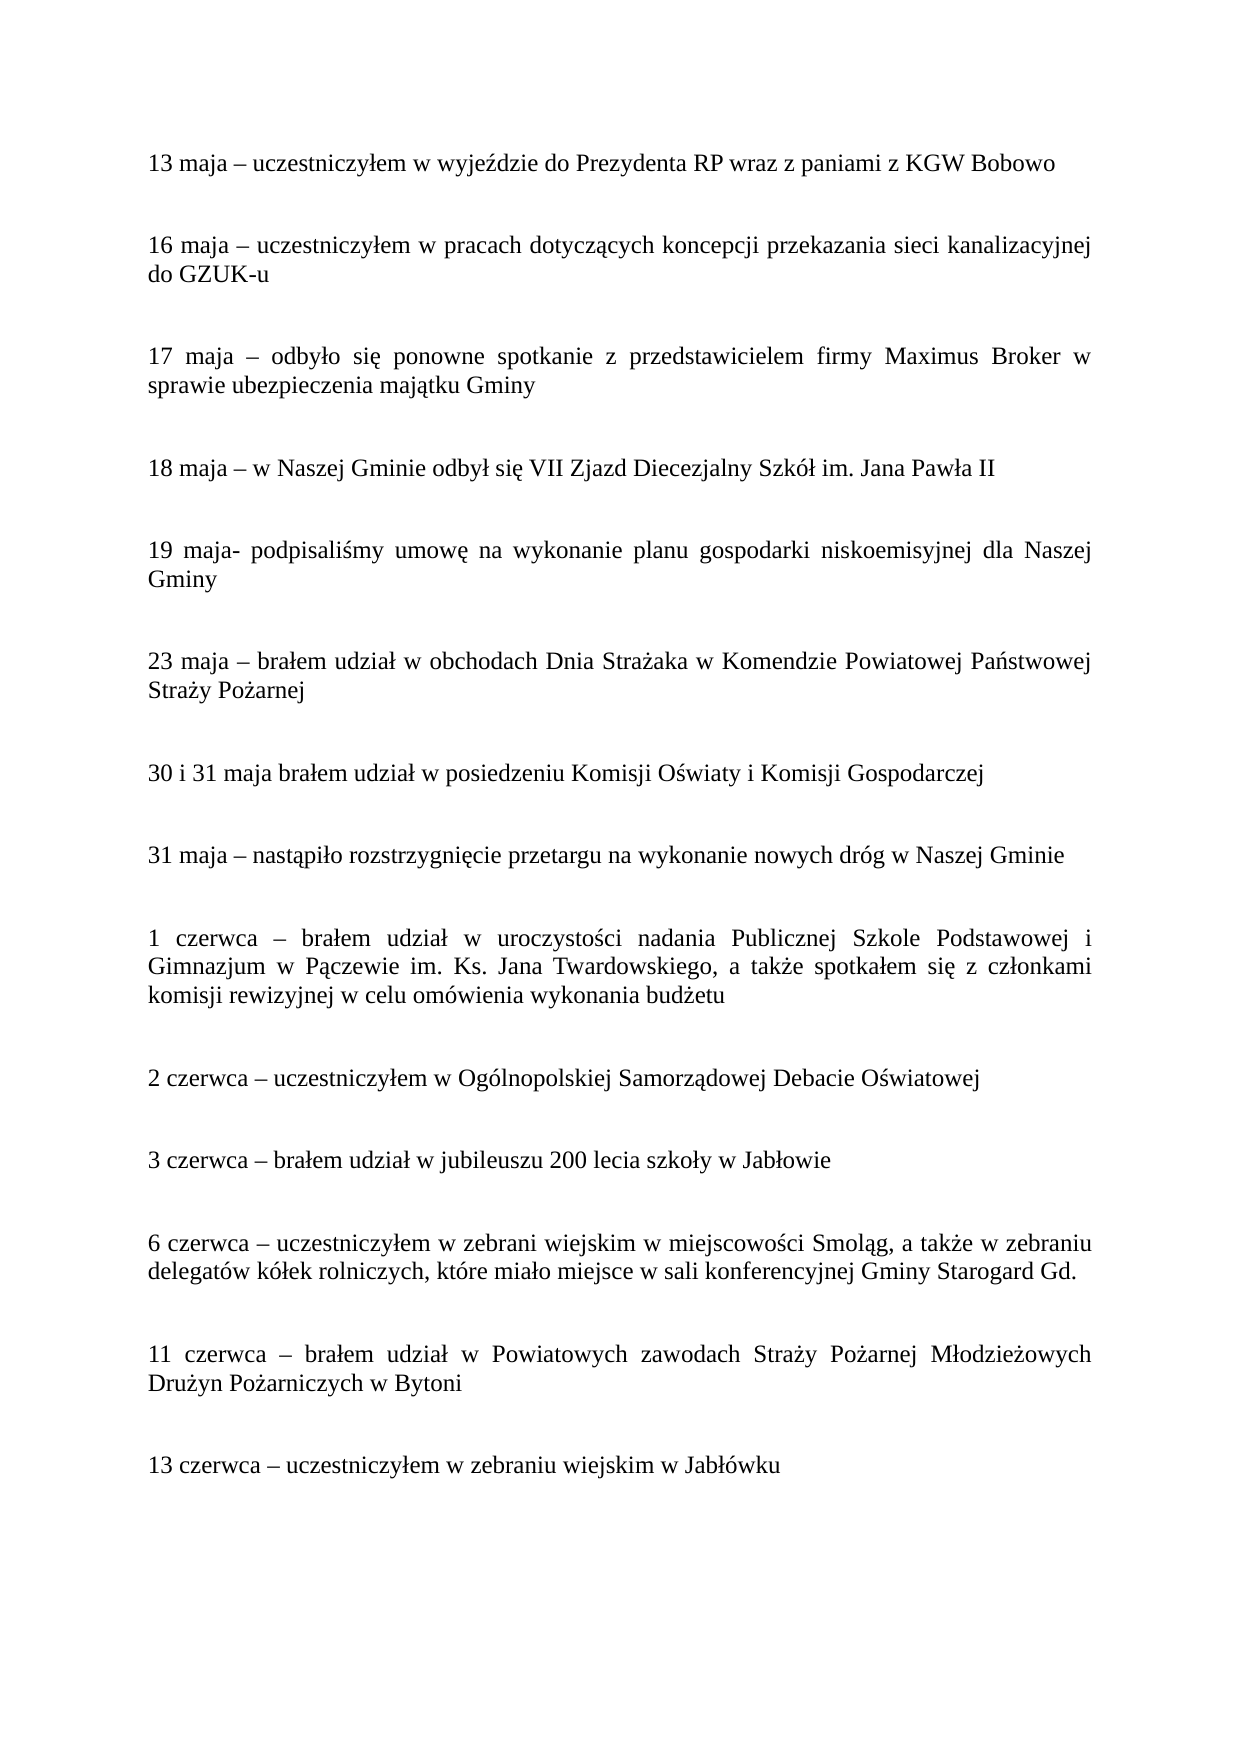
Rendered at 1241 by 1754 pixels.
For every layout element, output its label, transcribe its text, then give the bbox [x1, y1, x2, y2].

text 17 maja – odbyło się ponowne spotkanie z przedstawicielem firmy Maximus Broker w sprawie ubezpieczenia majątku Gminy [148, 341, 1093, 399]
text 3 czerwca – brałem udział w jubileuszu 200 lecia szkoły w Jabłowie [148, 1145, 1093, 1174]
text 2 czerwca – uczestniczyłem w Ogólnopolskiej Samorządowej Debacie Oświatowej [148, 1063, 1093, 1091]
text 13 maja – uczestniczyłem w wyjeździe do Prezydenta RP wraz z paniami z KGW Bobowo [148, 148, 1093, 176]
text 11 czerwca – brałem udział w Powiatowych zawodach Straży Pożarnej Młodzieżowych Drużyn Pożarniczych w Bytoni [148, 1339, 1093, 1396]
text 31 maja – nastąpiło rozstrzygnięcie przetargu na wykonanie nowych dróg w Naszej Gminie [148, 840, 1093, 869]
text 13 czerwca – uczestniczyłem w zebraniu wiejskim w Jabłówku [148, 1450, 1093, 1479]
text 6 czerwca – uczestniczyłem w zebrani wiejskim w miejscowości Smoląg, a także w zebraniu delegatów kółek rolniczych, które miało miejsce w sali konferencyjnej Gminy Starogard Gd. [148, 1228, 1093, 1285]
text 23 maja – brałem udział w obchodach Dnia Strażaka w Komendzie Powiatowej Państwowej Straży Pożarnej [148, 646, 1093, 704]
text 19 maja- podpisaliśmy umowę na wykonanie planu gospodarki niskoemisyjnej dla Naszej Gminy [148, 535, 1093, 593]
text 30 i 31 maja brałem udział w posiedzeniu Komisji Oświaty i Komisji Gospodarczej [148, 758, 1093, 786]
text 1 czerwca – brałem udział w uroczystości nadania Publicznej Szkole Podstawowej i Gimnazjum w Pączewie im. Ks. Jana Twardowskiego, a także spotkałem się z członkami komisji rewizyjnej w celu omówienia wykonania budżetu [148, 923, 1093, 1009]
text 18 maja – w Naszej Gminie odbył się VII Zjazd Diecezjalny Szkół im. Jana Pawła II [148, 453, 1093, 481]
text 16 maja – uczestniczyłem w pracach dotyczących koncepcji przekazania sieci kanalizacyjnej do GZUK-u [148, 230, 1093, 288]
